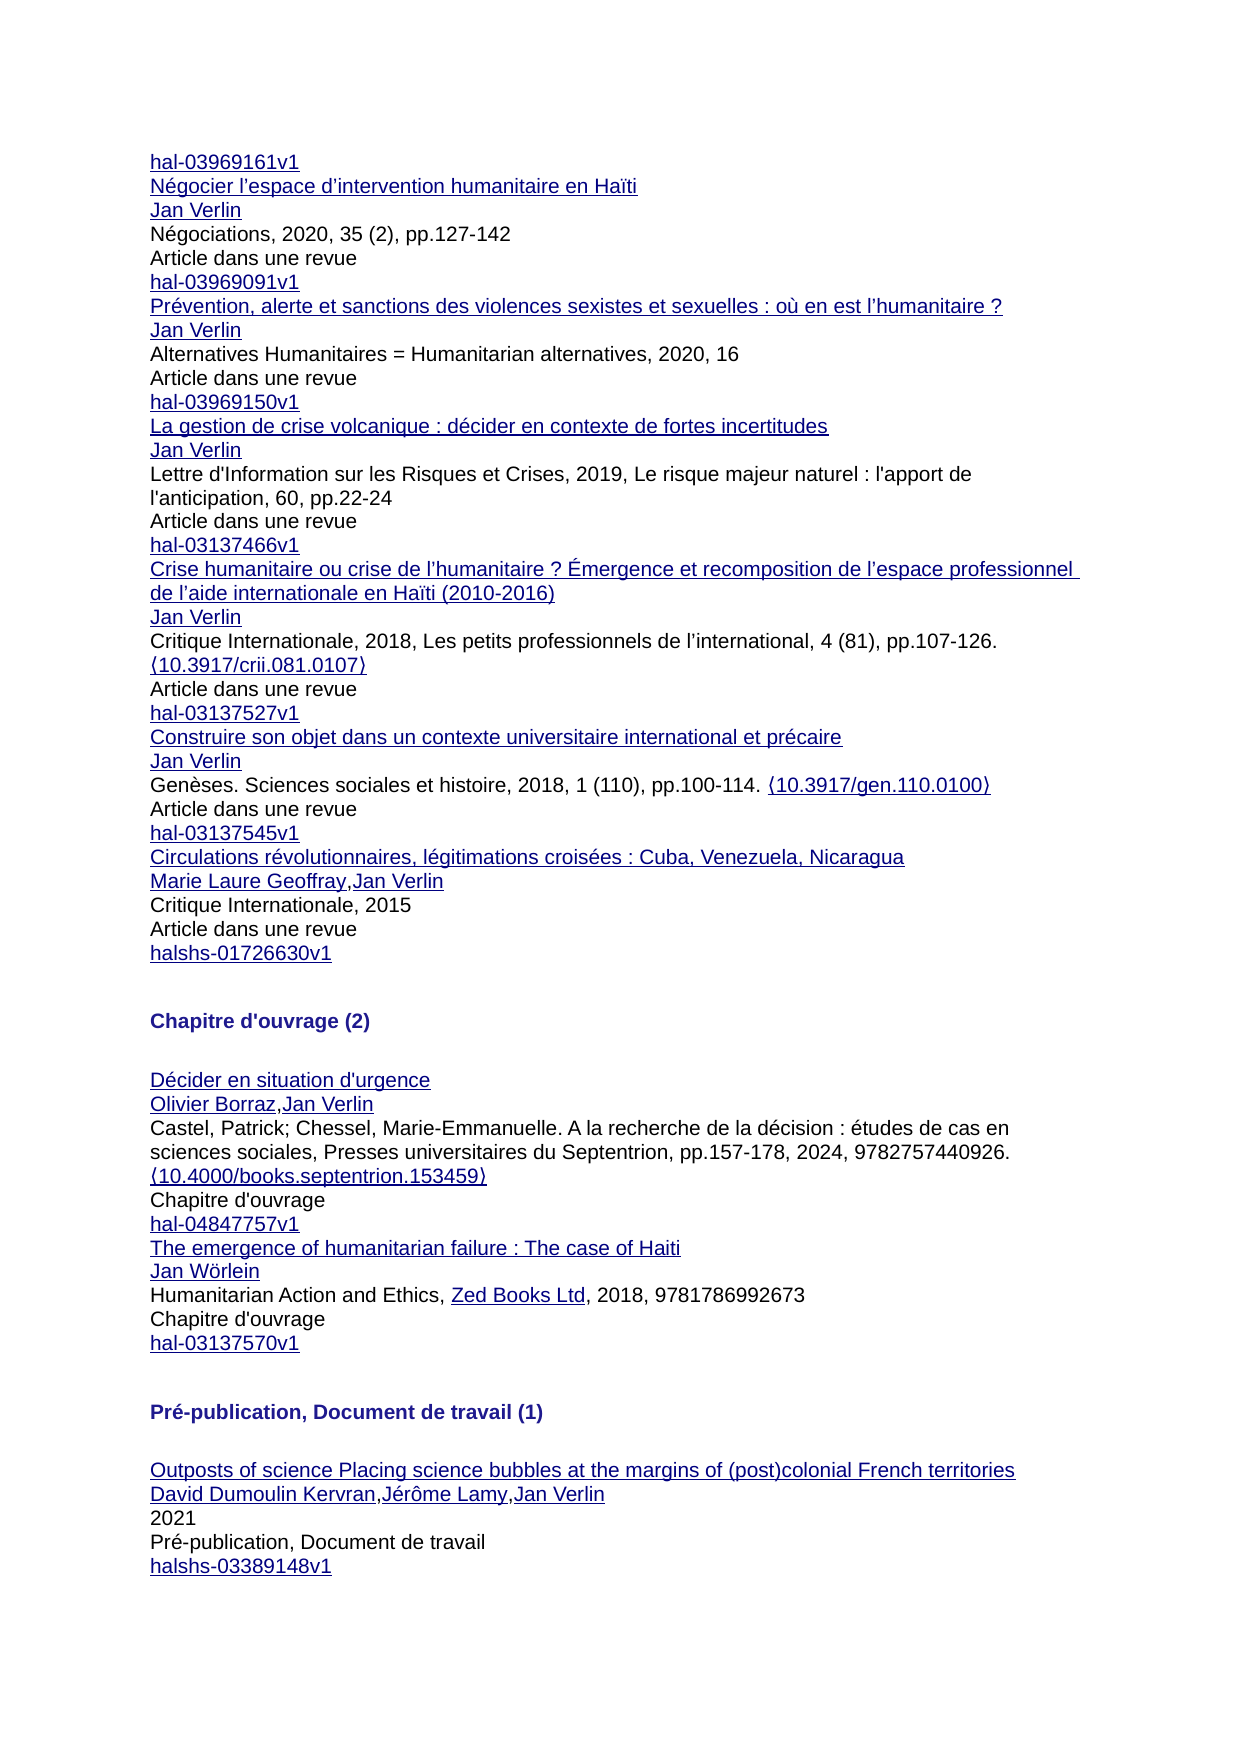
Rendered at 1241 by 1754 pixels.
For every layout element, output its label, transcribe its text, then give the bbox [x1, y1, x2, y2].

table_cell Circulations révolutionnaires, légitimations croisées : Cuba, Venezuela, Nicaragua Marie Laure Geoffray,Jan Verlin Critique Internationale, 2015 Article dans une revue halshs-01726630v1 [150, 845, 1090, 964]
table_cell Négocier l’espace d’intervention humanitaire en Haïti Jan Verlin Négociations, 2020, 35 (2), pp.127-142 Article dans une revue hal-03969091v1 [150, 174, 1090, 294]
table_cell The emergence of humanitarian failure : The case of Haiti Jan Wörlein Humanitarian Action and Ethics, Zed Books Ltd, 2018, 9781786992673 Chapitre d'ouvrage hal-03137570v1 [150, 1235, 1090, 1355]
table_cell Prévention, alerte et sanctions des violences sexistes et sexuelles : où en est l’humanitaire ? Jan Verlin Alternatives Humanitaires = Humanitarian alternatives, 2020, 16 Article dans une revue hal-03969150v1 [150, 294, 1090, 413]
table_header Décider en situation d'urgence Olivier Borraz,Jan Verlin Castel, Patrick; Chessel, Marie-Emmanuelle. A la recherche de la décision : études de cas en sciences sociales, Presses universitaires du Septentrion, pp.157-178, 2024, 9782757440926. ⟨10.4000/books.septentrion.153459⟩ Chapitre d'ouvrage hal-04847757v1 [150, 1068, 1090, 1235]
table_header Outposts of science Placing science bubbles at the margins of (post)colonial French territories David Dumoulin Kervran,Jérôme Lamy,Jan Verlin 2021 Pré-publication, Document de travail halshs-03389148v1 [150, 1458, 1090, 1578]
table_cell hal-03969161v1 [150, 150, 1090, 174]
subtitle Pré-publication, Document de travail (1) [150, 1400, 1090, 1424]
subtitle Chapitre d'ouvrage (2) [150, 1009, 1090, 1033]
table_cell Crise humanitaire ou crise de l’humanitaire ? Émergence et recomposition de l’espace professionnel de l’aide internationale en Haïti (2010-2016) Jan Verlin Critique Internationale, 2018, Les petits professionnels de l’international, 4 (81), pp.107-126. ⟨10.3917/crii.081.0107⟩ Article dans une revue hal-03137527v1 [150, 557, 1090, 725]
table_cell La gestion de crise volcanique : décider en contexte de fortes incertitudes Jan Verlin Lettre d'Information sur les Risques et Crises, 2019, Le risque majeur naturel : l'apport de l'anticipation, 60, pp.22-24 Article dans une revue hal-03137466v1 [150, 414, 1090, 557]
table_cell Construire son objet dans un contexte universitaire international et précaire Jan Verlin Genèses. Sciences sociales et histoire, 2018, 1 (110), pp.100-114. ⟨10.3917/gen.110.0100⟩ Article dans une revue hal-03137545v1 [150, 725, 1090, 845]
